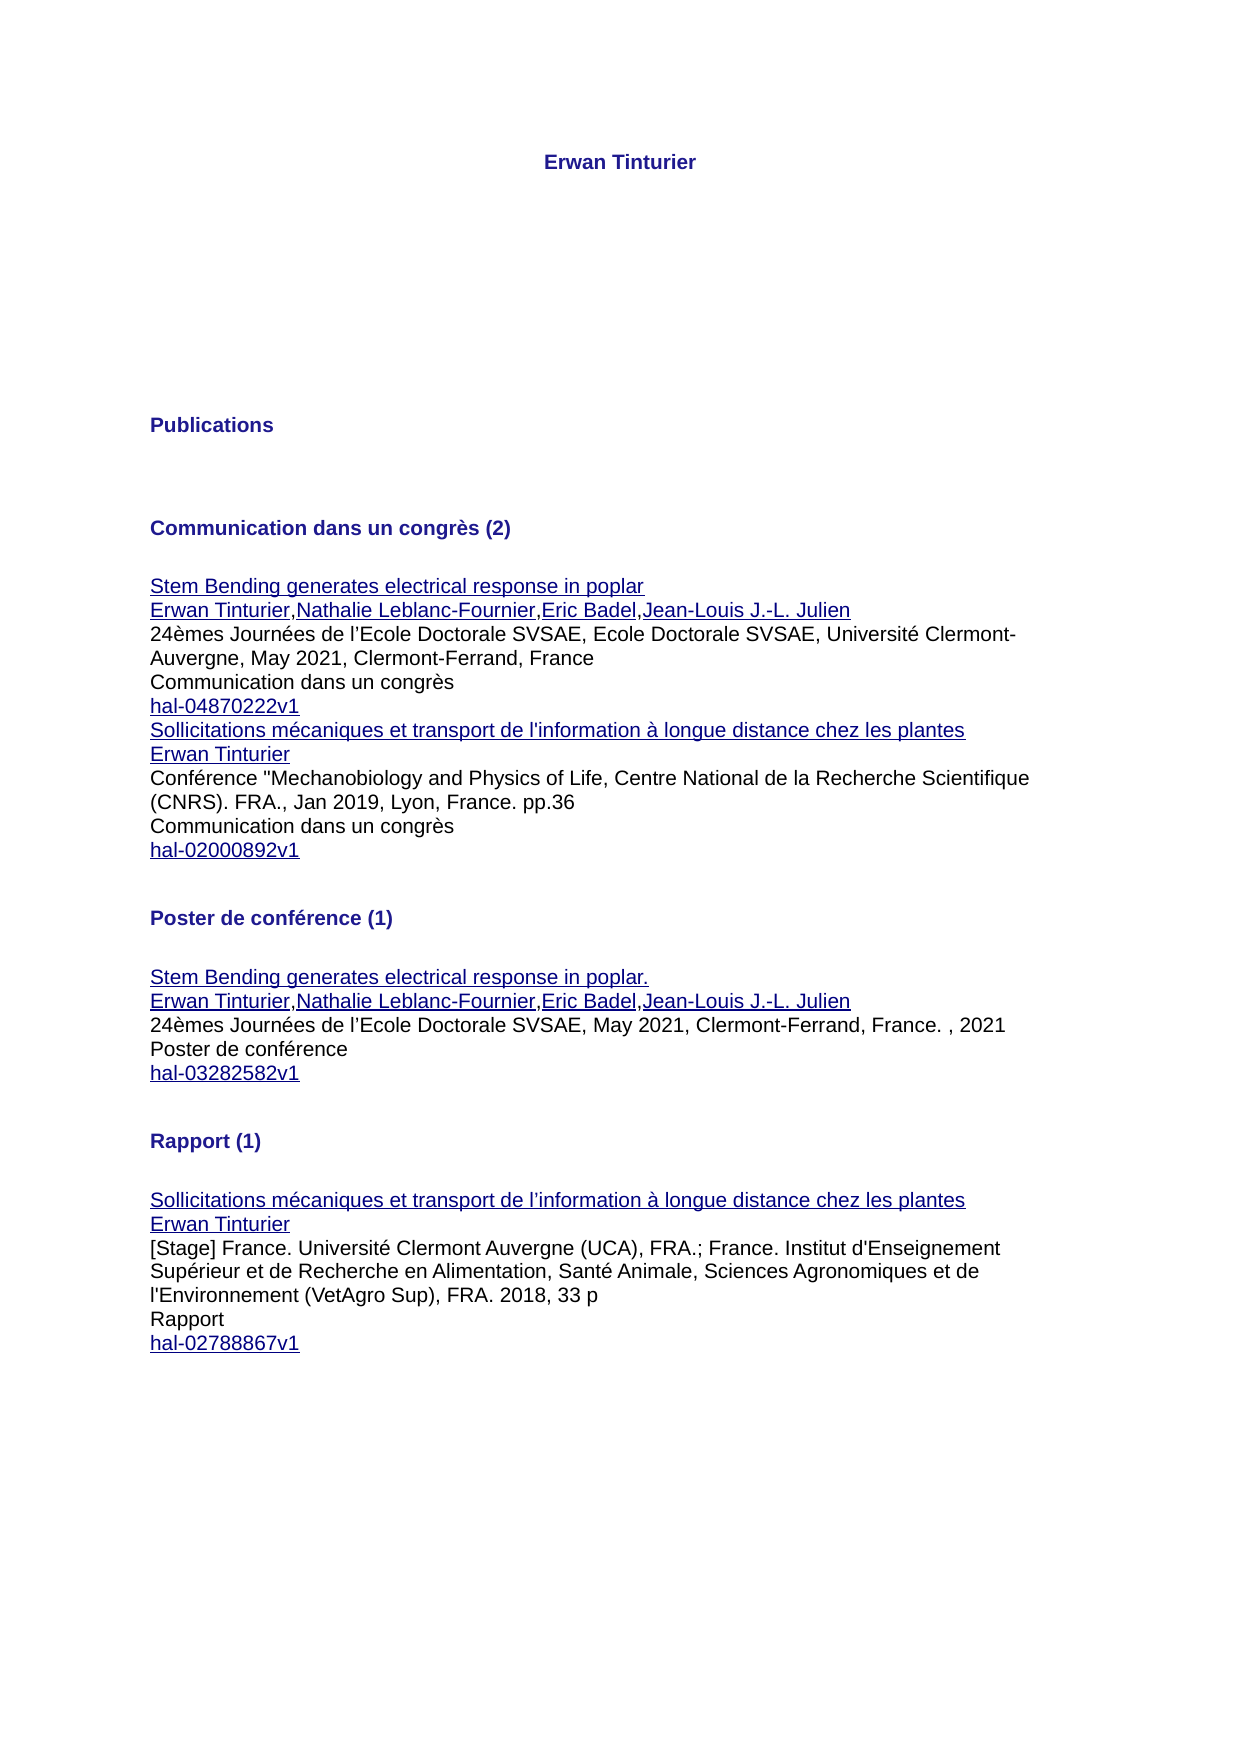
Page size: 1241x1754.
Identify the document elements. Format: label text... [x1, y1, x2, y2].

subtitle Communication dans un congrès (2) [150, 516, 1090, 539]
subtitle Rapport (1) [150, 1129, 1090, 1153]
table_header Stem Bending generates electrical response in poplar Erwan Tinturier,Nathalie Leblanc-Fournier,Eric Badel,Jean-Louis J.-L. Julien 24èmes Journées de l’Ecole Doctorale SVSAE, Ecole Doctorale SVSAE, Université Clermont-Auvergne, May 2021, Clermont-Ferrand, France Communication dans un congrès hal-04870222v1 [150, 574, 1090, 718]
subtitle Erwan Tinturier [150, 150, 1090, 174]
subtitle Publications [150, 412, 1090, 436]
table_header Sollicitations mécaniques et transport de l’information à longue distance chez les plantes Erwan Tinturier [Stage] France. Université Clermont Auvergne (UCA), FRA.; France. Institut d'Enseignement Supérieur et de Recherche en Alimentation, Santé Animale, Sciences Agronomiques et de l'Environnement (VetAgro Sup), FRA. 2018, 33 p Rapport hal-02788867v1 [150, 1188, 1090, 1355]
table_cell Sollicitations mécaniques et transport de l'information à longue distance chez les plantes Erwan Tinturier Conférence "Mechanobiology and Physics of Life, Centre National de la Recherche Scientifique (CNRS). FRA., Jan 2019, Lyon, France. pp.36 Communication dans un congrès hal-02000892v1 [150, 718, 1090, 861]
subtitle Poster de conférence (1) [150, 906, 1090, 930]
table_header Stem Bending generates electrical response in poplar. Erwan Tinturier,Nathalie Leblanc-Fournier,Eric Badel,Jean-Louis J.-L. Julien 24èmes Journées de l’Ecole Doctorale SVSAE, May 2021, Clermont-Ferrand, France. , 2021 Poster de conférence hal-03282582v1 [150, 965, 1090, 1084]
